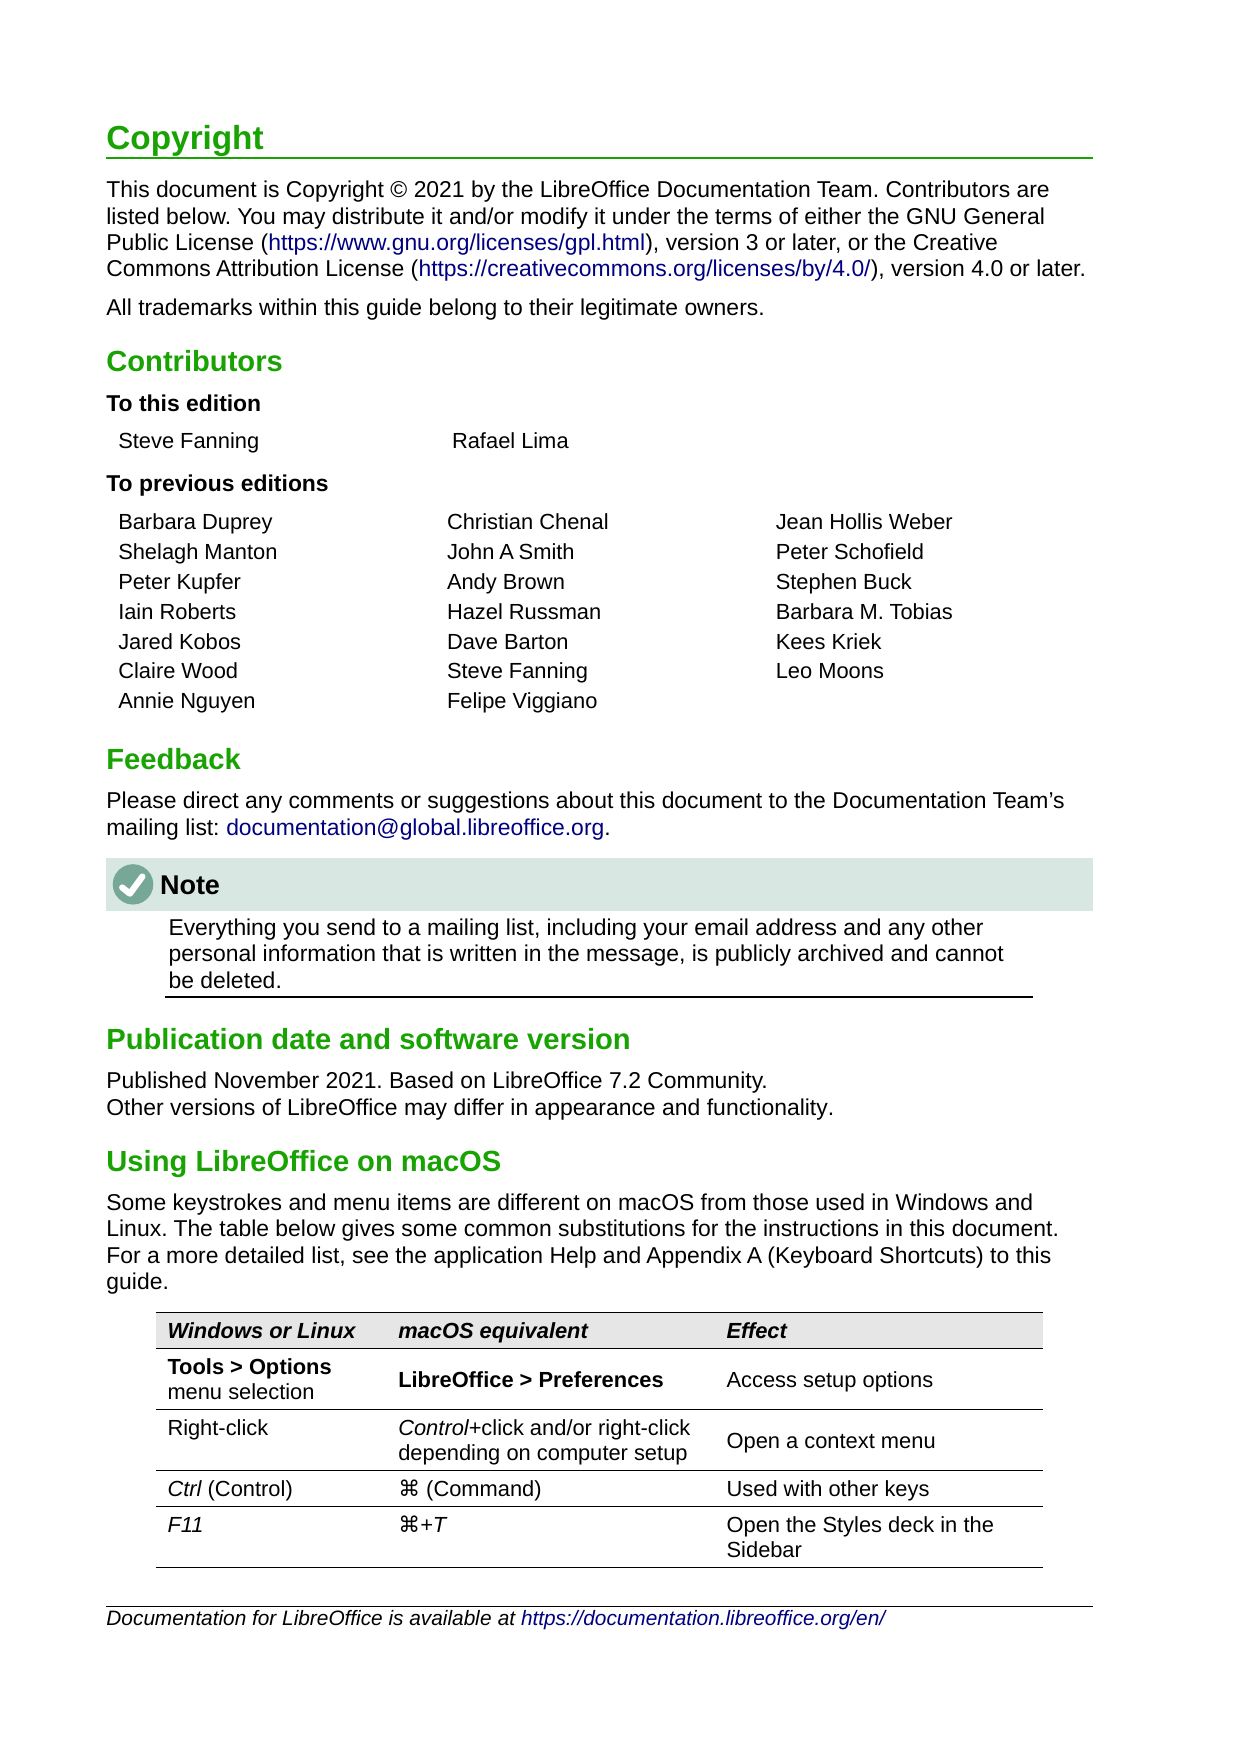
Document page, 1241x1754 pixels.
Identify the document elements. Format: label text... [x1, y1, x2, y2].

table_cell Leo Moons [764, 659, 1093, 688]
table_cell Iain Roberts [106, 599, 435, 628]
table_cell Open a context menu [715, 1410, 1043, 1470]
table_cell Felipe Viggiano [435, 688, 764, 718]
text Everything you send to a mailing list, including your email address and any other personal information that is written in the message, is publicly archived and cannot be deleted. [165, 911, 1033, 996]
table_header [766, 429, 1093, 458]
text This document is Copyright © 2021 by the LibreOffice Documentation Team. Contributors are listed below. You may distribute it and/or modify it under the terms of either the GNU General Public License (https://www.gnu.org/licenses/gpl.html), version 3 or later, or the Creative Commons Attribution License (https://creativecommons.org/licenses/by/4.0/), version 4.0 or later. [106, 176, 1093, 282]
text Some keystrokes and menu items are different on macOS from those used in Windows and Linux. The table below gives some common substitutions for the instructions in this document. For a more detailed list, see the application Help and Appendix A (Keyboard Shortcuts) to this guide. [106, 1189, 1093, 1294]
table_cell Kees Kriek [764, 629, 1093, 658]
table_header Jean Hollis Weber [764, 509, 1093, 539]
table_cell Control+click and/or right-click depending on computer setup [386, 1410, 715, 1470]
table_cell F11 [156, 1507, 386, 1567]
text Published November 2021. Based on LibreOffice 7.2 Community. Other versions of LibreOffice may differ in appearance and functionality. [106, 1067, 1093, 1120]
table_header Effect [715, 1313, 1043, 1348]
table_cell Used with other keys [715, 1471, 1043, 1506]
table_cell Jared Kobos [106, 629, 435, 658]
table_cell Access setup options [715, 1349, 1043, 1409]
table_cell Annie Nguyen [106, 688, 435, 718]
table_cell [764, 688, 1093, 718]
subtitle Note [106, 858, 1093, 911]
table_cell Barbara M. Tobias [764, 599, 1093, 628]
table_cell Stephen Buck [764, 569, 1093, 599]
subtitle Publication date and software version [106, 1022, 1093, 1055]
table_cell Claire Wood [106, 659, 435, 688]
table_header Christian Chenal [435, 509, 764, 539]
table_header Barbara Duprey [106, 509, 435, 539]
table_cell Peter Schofield [764, 539, 1093, 569]
table_cell Ctrl (Control) [156, 1471, 386, 1506]
text Please direct any comments or suggestions about this document to the Documentation Team’s mailing list: documentation@global.libreoffice.org. [106, 787, 1093, 840]
table_cell Dave Barton [435, 629, 764, 658]
table_cell Hazel Russman [435, 599, 764, 628]
table_cell Peter Kupfer [106, 569, 435, 599]
table_header Steve Fanning [106, 429, 440, 458]
text To this edition [106, 389, 1093, 416]
text All trademarks within this guide belong to their legitimate owners. [106, 294, 1093, 321]
table_cell ⌘ (Command) [386, 1471, 715, 1506]
subtitle Copyright [106, 118, 1093, 157]
table_cell Shelagh Manton [106, 539, 435, 569]
table_cell John A Smith [435, 539, 764, 569]
subtitle Feedback [106, 742, 1093, 775]
text To previous editions [106, 470, 1093, 496]
table_header macOS equivalent [386, 1313, 715, 1348]
table_cell LibreOffice > Preferences [386, 1349, 715, 1409]
table_cell ⌘+T [386, 1507, 715, 1567]
subtitle Contributors [106, 344, 1093, 378]
table_cell Open the Styles deck in the Sidebar [715, 1507, 1043, 1567]
subtitle Using LibreOffice on macOS [106, 1143, 1093, 1177]
table_header Rafael Lima [440, 429, 766, 458]
table_cell Right-click [156, 1410, 386, 1470]
table_cell Andy Brown [435, 569, 764, 599]
table_header Windows or Linux [156, 1313, 386, 1348]
table_cell Tools > Options menu selection [156, 1349, 386, 1409]
table_cell Steve Fanning [435, 659, 764, 688]
